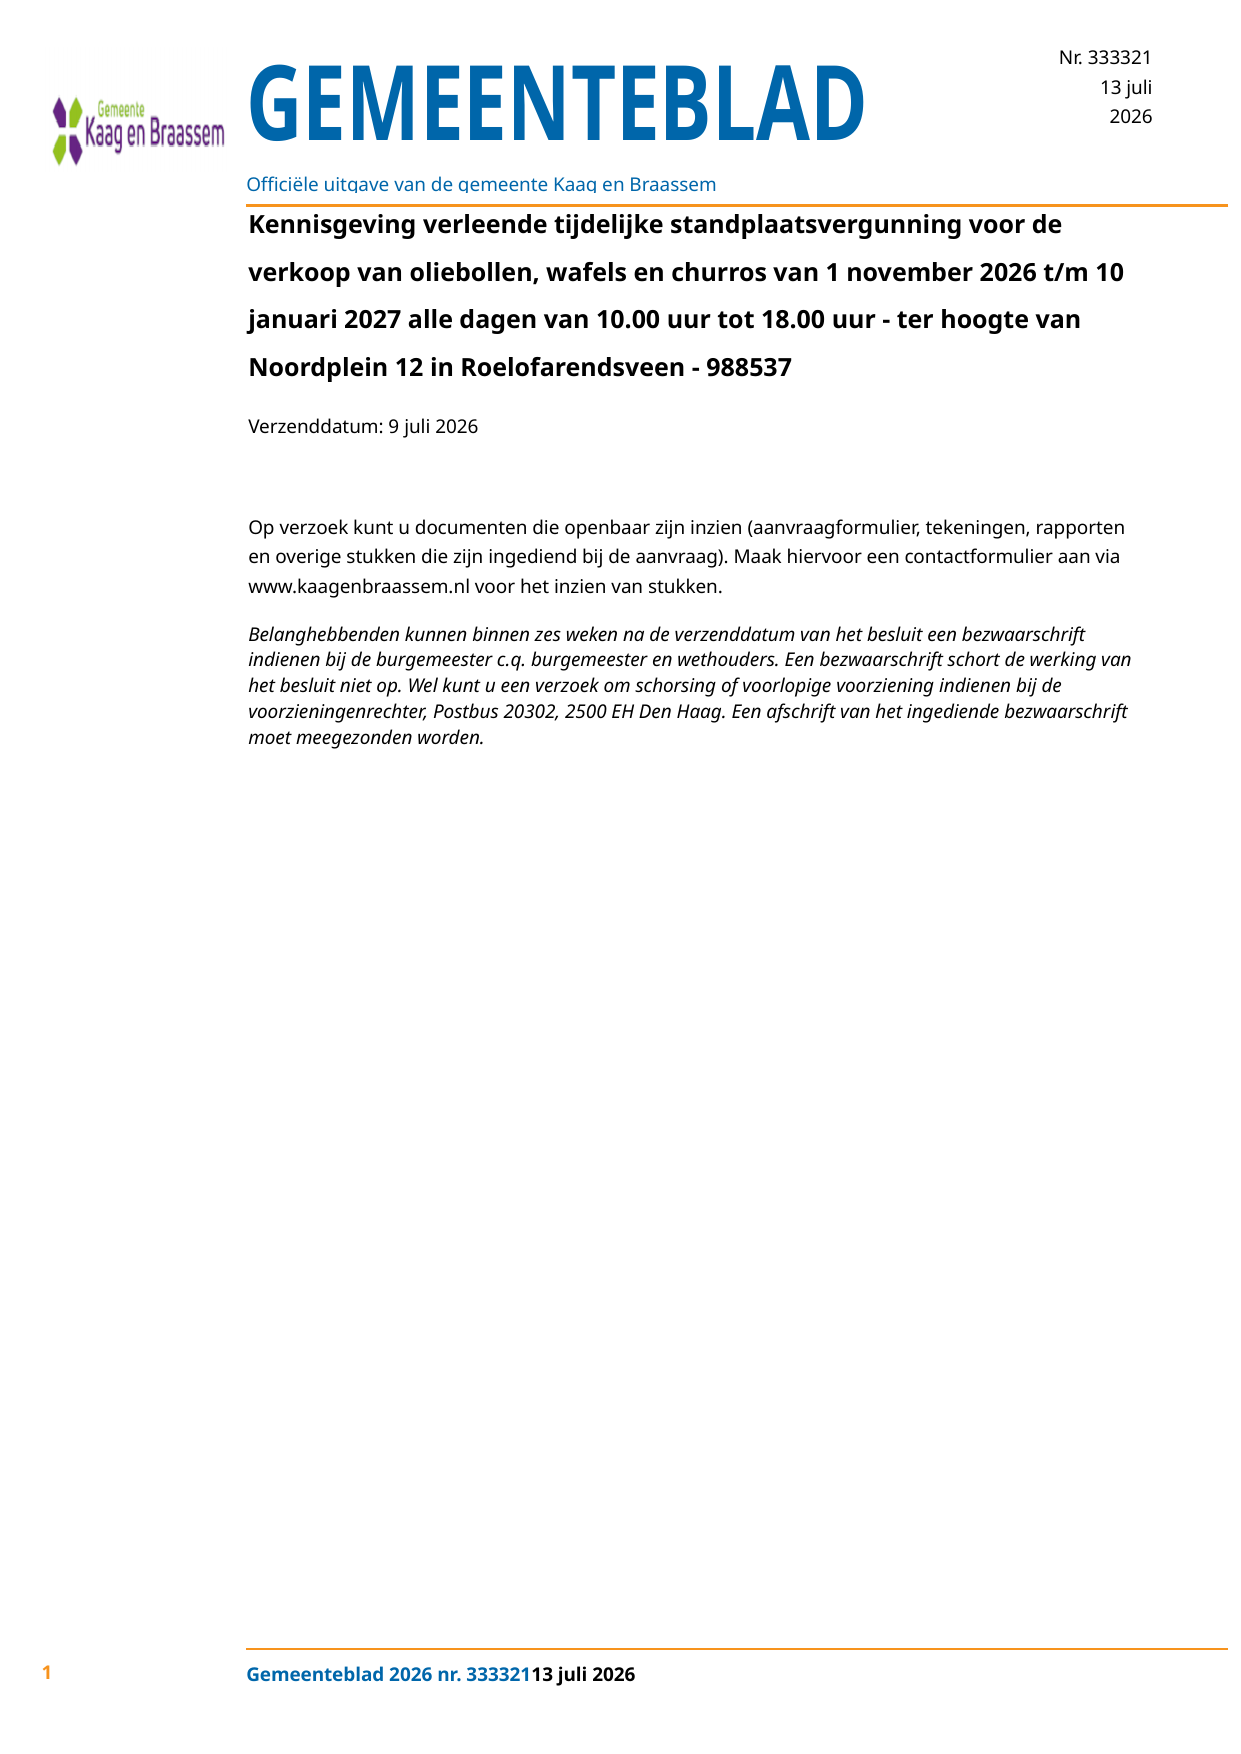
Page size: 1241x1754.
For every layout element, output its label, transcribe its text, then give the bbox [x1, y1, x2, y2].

text Kennisgeving verleende tijdelijke standplaatsvergunning voor de verkoop van oliebollen, wafels en churros van 1 november 2026 t/m 10 januari 2027 alle dagen van 10.00 uur tot 18.00 uur - ter hoogte van Noordplein 12 in Roelofarendsveen - 988537 [248, 207, 1152, 384]
text Verzenddatum: 9 juli 2026 [248, 413, 1152, 439]
picture [41, 47, 231, 172]
text Op verzoek kunt u documenten die openbaar zijn inzien (aanvraagformulier, tekeningen, rapporten en overige stukken die zijn ingediend bij de aanvraag). Maak hiervoor een contactformulier aan via www.kaagenbraassem.nl voor het inzien van stukken. [248, 514, 1152, 599]
text Belanghebbenden kunnen binnen zes weken na de verzenddatum van het besluit een bezwaarschrift indienen bij de burgemeester c.q. burgemeester en wethouders. Een bezwaarschrift schort de werking van het besluit niet op. Wel kunt u een verzoek om schorsing of voorlopige voorziening indienen bij de voorzieningenrechter, Postbus 20302, 2500 EH Den Haag. Een afschrift van het ingediende bezwaarschrift moet meegezonden worden. [248, 621, 1152, 749]
